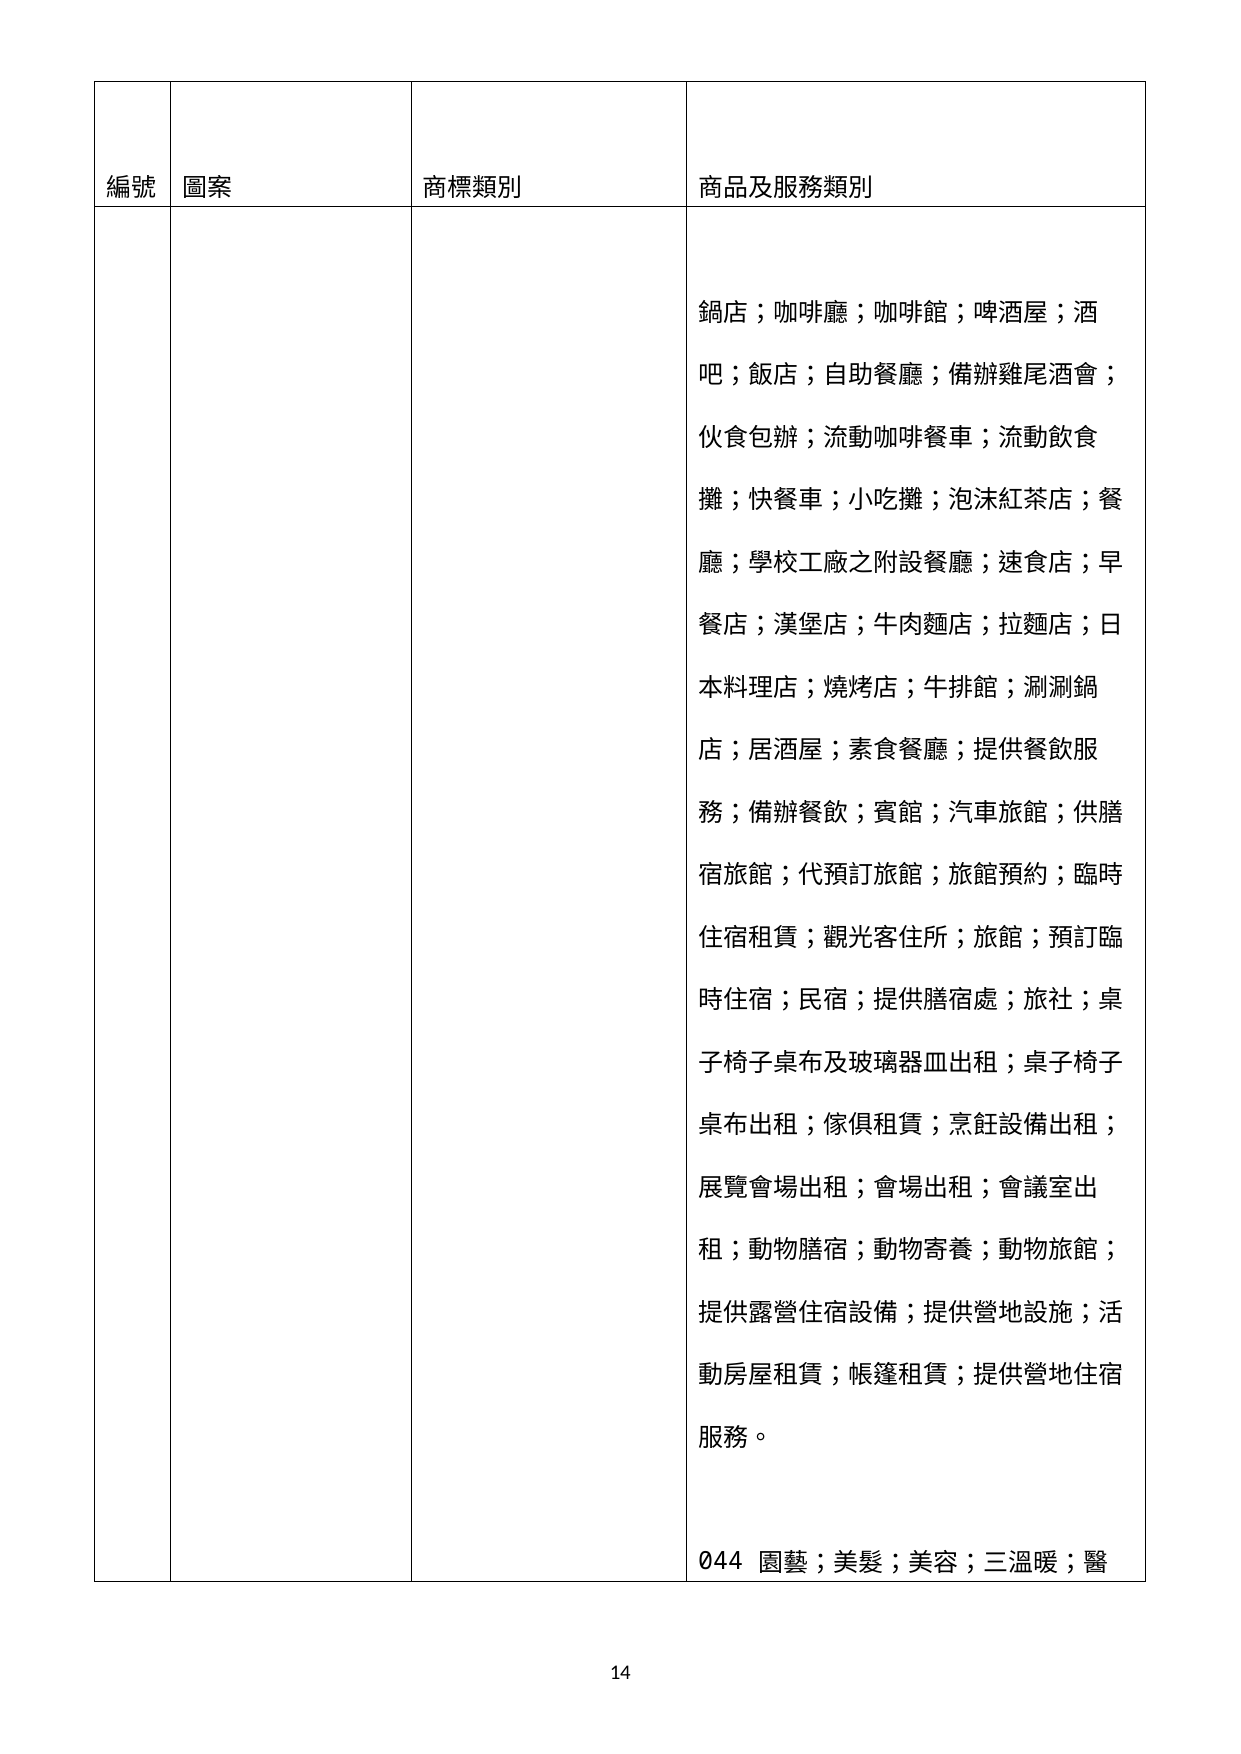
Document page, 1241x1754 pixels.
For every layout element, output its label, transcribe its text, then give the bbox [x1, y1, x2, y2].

table_cell [412, 207, 686, 1581]
table_cell [171, 207, 411, 1581]
table_header 商品及服務類別 [687, 82, 1145, 206]
table_header 圖案 [171, 82, 411, 206]
table_cell 鍋店；咖啡廳；咖啡館；啤酒屋；酒吧；飯店；自助餐廳；備辦雞尾酒會；伙食包辦；流動咖啡餐車；流動飲食攤；快餐車；小吃攤；泡沫紅茶店；餐廳；學校工廠之附設餐廳；速食店；早餐店；漢堡店；牛肉麵店；拉麵店；日本料理店；燒烤店；牛排館；涮涮鍋店；居酒屋；素食餐廳；提供餐飲服務；備辦餐飲；賓館；汽車旅館；供膳宿旅館；代預訂旅館；旅館預約；臨時住宿租賃；觀光客住所；旅館；預訂臨時住宿；民宿；提供膳宿處；旅社；桌子椅子桌布及玻璃器皿出租；桌子椅子桌布出租；傢俱租賃；烹飪設備出租；展覽會場出租；會場出租；會議室出租；動物膳宿；動物寄養；動物旅館；提供露營住宿設備；提供營地設施；活動房屋租賃；帳篷租賃；提供營地住宿服務。 044 園藝；美髮；美容；三溫暖；醫 [687, 207, 1145, 1581]
table_header 商標類別 [412, 82, 686, 206]
table_header 編號 [95, 82, 170, 206]
table_cell [95, 207, 170, 1581]
